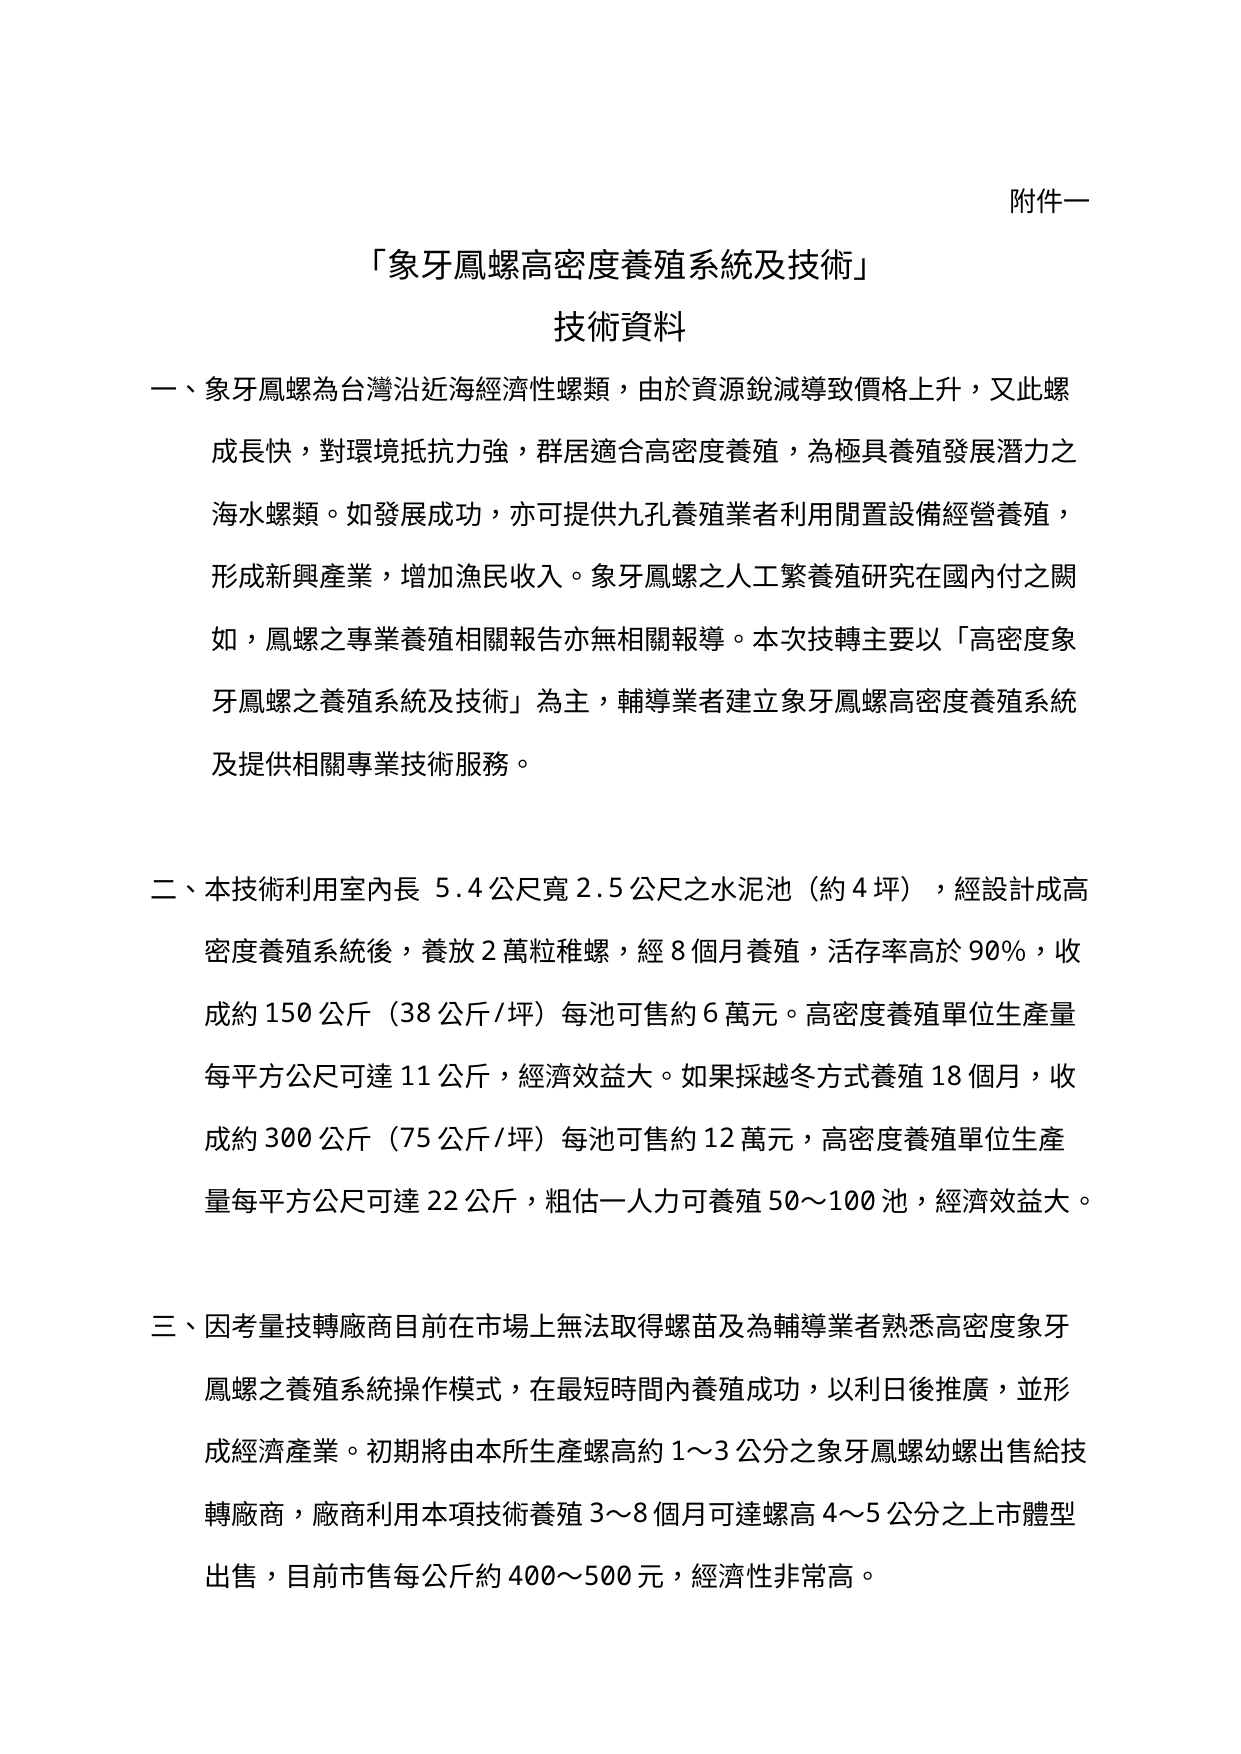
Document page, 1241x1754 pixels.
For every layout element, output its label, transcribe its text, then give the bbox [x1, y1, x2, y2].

text 「象牙鳳螺高密度養殖系統及技術」 [150, 221, 1090, 283]
text 三、因考量技轉廠商目前在市場上無法取得螺苗及為輔導業者熟悉高密度象牙鳳螺之養殖系統操作模式，在最短時間內養殖成功，以利日後推廣，並形成經濟產業。初期將由本所生產螺高約1～3公分之象牙鳳螺幼螺出售給技轉廠商，廠商利用本項技術養殖3～8個月可達螺高4～5公分之上市體型出售，目前市售每公斤約400～500元，經濟性非常高。 [150, 1283, 1090, 1596]
text 一、象牙鳳螺為台灣沿近海經濟性螺類，由於資源銳減導致價格上升，又此螺成長快，對環境抵抗力強，群居適合高密度養殖，為極具養殖發展潛力之海水螺類。如發展成功，亦可提供九孔養殖業者利用閒置設備經營養殖，形成新興產業，增加漁民收入。象牙鳳螺之人工繁養殖研究在國內付之闕如，鳳螺之專業養殖相關報告亦無相關報導。本次技轉主要以「高密度象牙鳳螺之養殖系統及技術」為主，輔導業者建立象牙鳳螺高密度養殖系統及提供相關專業技術服務。 [150, 346, 1090, 783]
text 二、本技術利用室內長 5.4公尺寬2.5公尺之水泥池（約4坪），經設計成高密度養殖系統後，養放2萬粒稚螺，經8個月養殖，活存率高於90％，收成約150公斤（38公斤/坪）每池可售約6萬元。高密度養殖單位生產量每平方公尺可達11公斤，經濟效益大。如果採越冬方式養殖18個月，收成約300公斤（75公斤/坪）每池可售約12萬元，高密度養殖單位生產量每平方公尺可達22公斤，粗估一人力可養殖50～100池，經濟效益大。 [150, 846, 1090, 1221]
text 附件一 [150, 158, 1090, 221]
text 技術資料 [150, 283, 1090, 346]
